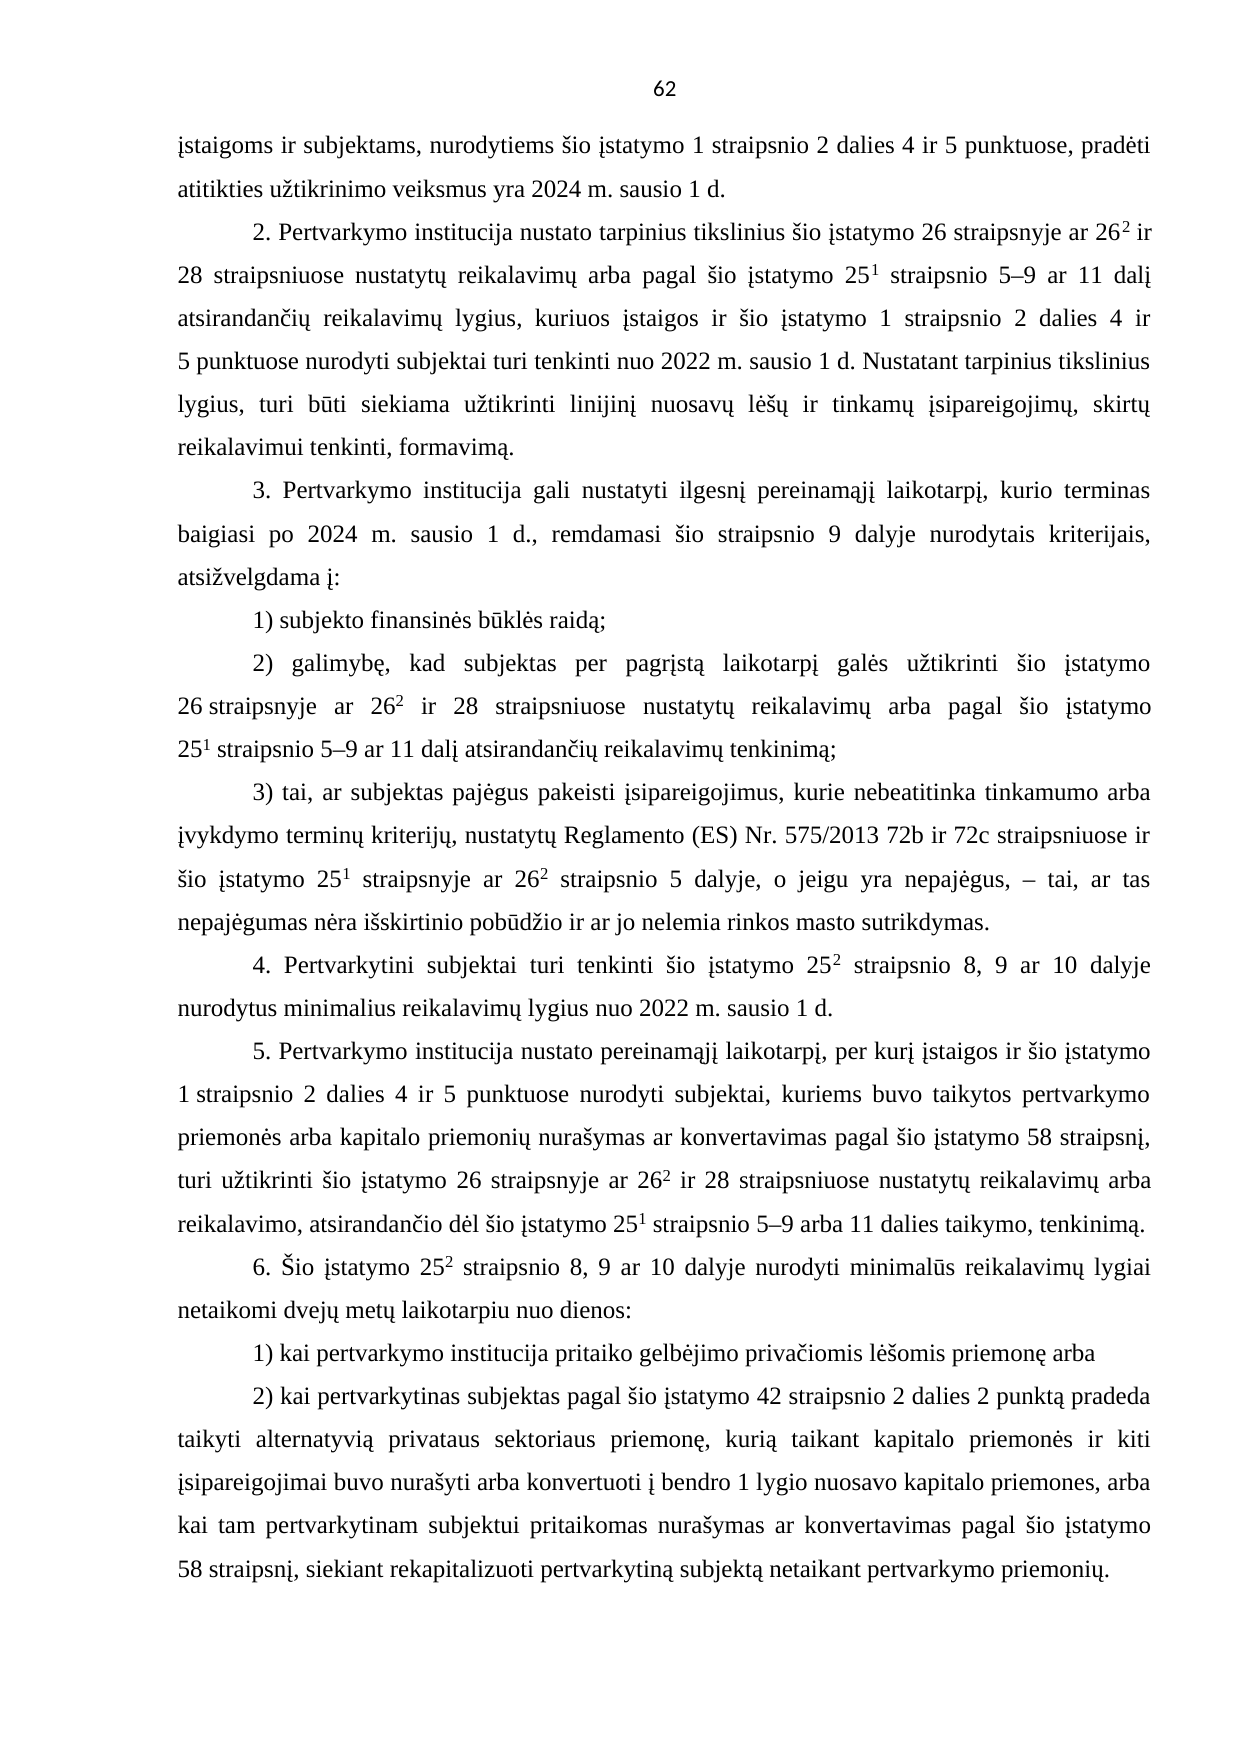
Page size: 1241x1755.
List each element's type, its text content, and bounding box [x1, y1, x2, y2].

text įstaigoms ir subjektams, nurodytiems šio įstatymo 1 straipsnio 2 dalies 4 ir 5 punktuose, pradėti atitikties užtikrinimo veiksmus yra 2024 m. sausio 1 d. [177, 131, 1152, 202]
text 4. Pertvarkytini subjektai turi tenkinti šio įstatymo 252 straipsnio 8, 9 ar 10 dalyje nurodytus minimalius reikalavimų lygius nuo 2022 m. sausio 1 d. [177, 950, 1152, 1022]
text 5. Pertvarkymo institucija nustato pereinamąjį laikotarpį, per kurį įstaigos ir šio įstatymo 1 straipsnio 2 dalies 4 ir 5 punktuose nurodyti subjektai, kuriems buvo taikytos pertvarkymo priemonės arba kapitalo priemonių nurašymas ar konvertavimas pagal šio įstatymo 58 straipsnį, turi užtikrinti šio įstatymo 26 straipsnyje ar 262 ir 28 straipsniuose nustatytų reikalavimų arba reikalavimo, atsirandančio dėl šio įstatymo 251 straipsnio 5–9 arba 11 dalies taikymo, tenkinimą. [177, 1036, 1152, 1237]
text 1) subjekto finansinės būklės raidą; [177, 605, 1152, 634]
text 3) tai, ar subjektas pajėgus pakeisti įsipareigojimus, kurie nebeatitinka tinkamumo arba įvykdymo terminų kriterijų, nustatytų Reglamento (ES) Nr. 575/2013 72b ir 72c straipsniuose ir šio įstatymo 251 straipsnyje ar 262 straipsnio 5 dalyje, o jeigu yra nepajėgus, – tai, ar tas nepajėgumas nėra išskirtinio pobūdžio ir ar jo nelemia rinkos masto sutrikdymas. [177, 777, 1152, 936]
text 6. Šio įstatymo 252 straipsnio 8, 9 ar 10 dalyje nurodyti minimalūs reikalavimų lygiai netaikomi dvejų metų laikotarpiu nuo dienos: [177, 1252, 1152, 1324]
text 2) kai pertvarkytinas subjektas pagal šio įstatymo 42 straipsnio 2 dalies 2 punktą pradeda taikyti alternatyvią privataus sektoriaus priemonę, kurią taikant kapitalo priemonės ir kiti įsipareigojimai buvo nurašyti arba konvertuoti į bendro 1 lygio nuosavo kapitalo priemones, arba kai tam pertvarkytinam subjektui pritaikomas nurašymas ar konvertavimas pagal šio įstatymo 58 straipsnį, siekiant rekapitalizuoti pertvarkytiną subjektą netaikant pertvarkymo priemonių. [177, 1381, 1152, 1582]
text 3. Pertvarkymo institucija gali nustatyti ilgesnį pereinamąjį laikotarpį, kurio terminas baigiasi po 2024 m. sausio 1 d., remdamasi šio straipsnio 9 dalyje nurodytais kriterijais, atsižvelgdama į: [177, 476, 1152, 591]
text 2) galimybę, kad subjektas per pagrįstą laikotarpį galės užtikrinti šio įstatymo 26 straipsnyje ar 262 ir 28 straipsniuose nustatytų reikalavimų arba pagal šio įstatymo 251 straipsnio 5–9 ar 11 dalį atsirandančių reikalavimų tenkinimą; [177, 648, 1152, 763]
text 1) kai pertvarkymo institucija pritaiko gelbėjimo privačiomis lėšomis priemonę arba [177, 1338, 1152, 1367]
text 2. Pertvarkymo institucija nustato tarpinius tikslinius šio įstatymo 26 straipsnyje ar 262 ir 28 straipsniuose nustatytų reikalavimų arba pagal šio įstatymo 251 straipsnio 5–9 ar 11 dalį atsirandančių reikalavimų lygius, kuriuos įstaigos ir šio įstatymo 1 straipsnio 2 dalies 4 ir 5 punktuose nurodyti subjektai turi tenkinti nuo 2022 m. sausio 1 d. Nustatant tarpinius tikslinius lygius, turi būti siekiama užtikrinti linijinį nuosavų lėšų ir tinkamų įsipareigojimų, skirtų reikalavimui tenkinti, formavimą. [177, 217, 1152, 461]
